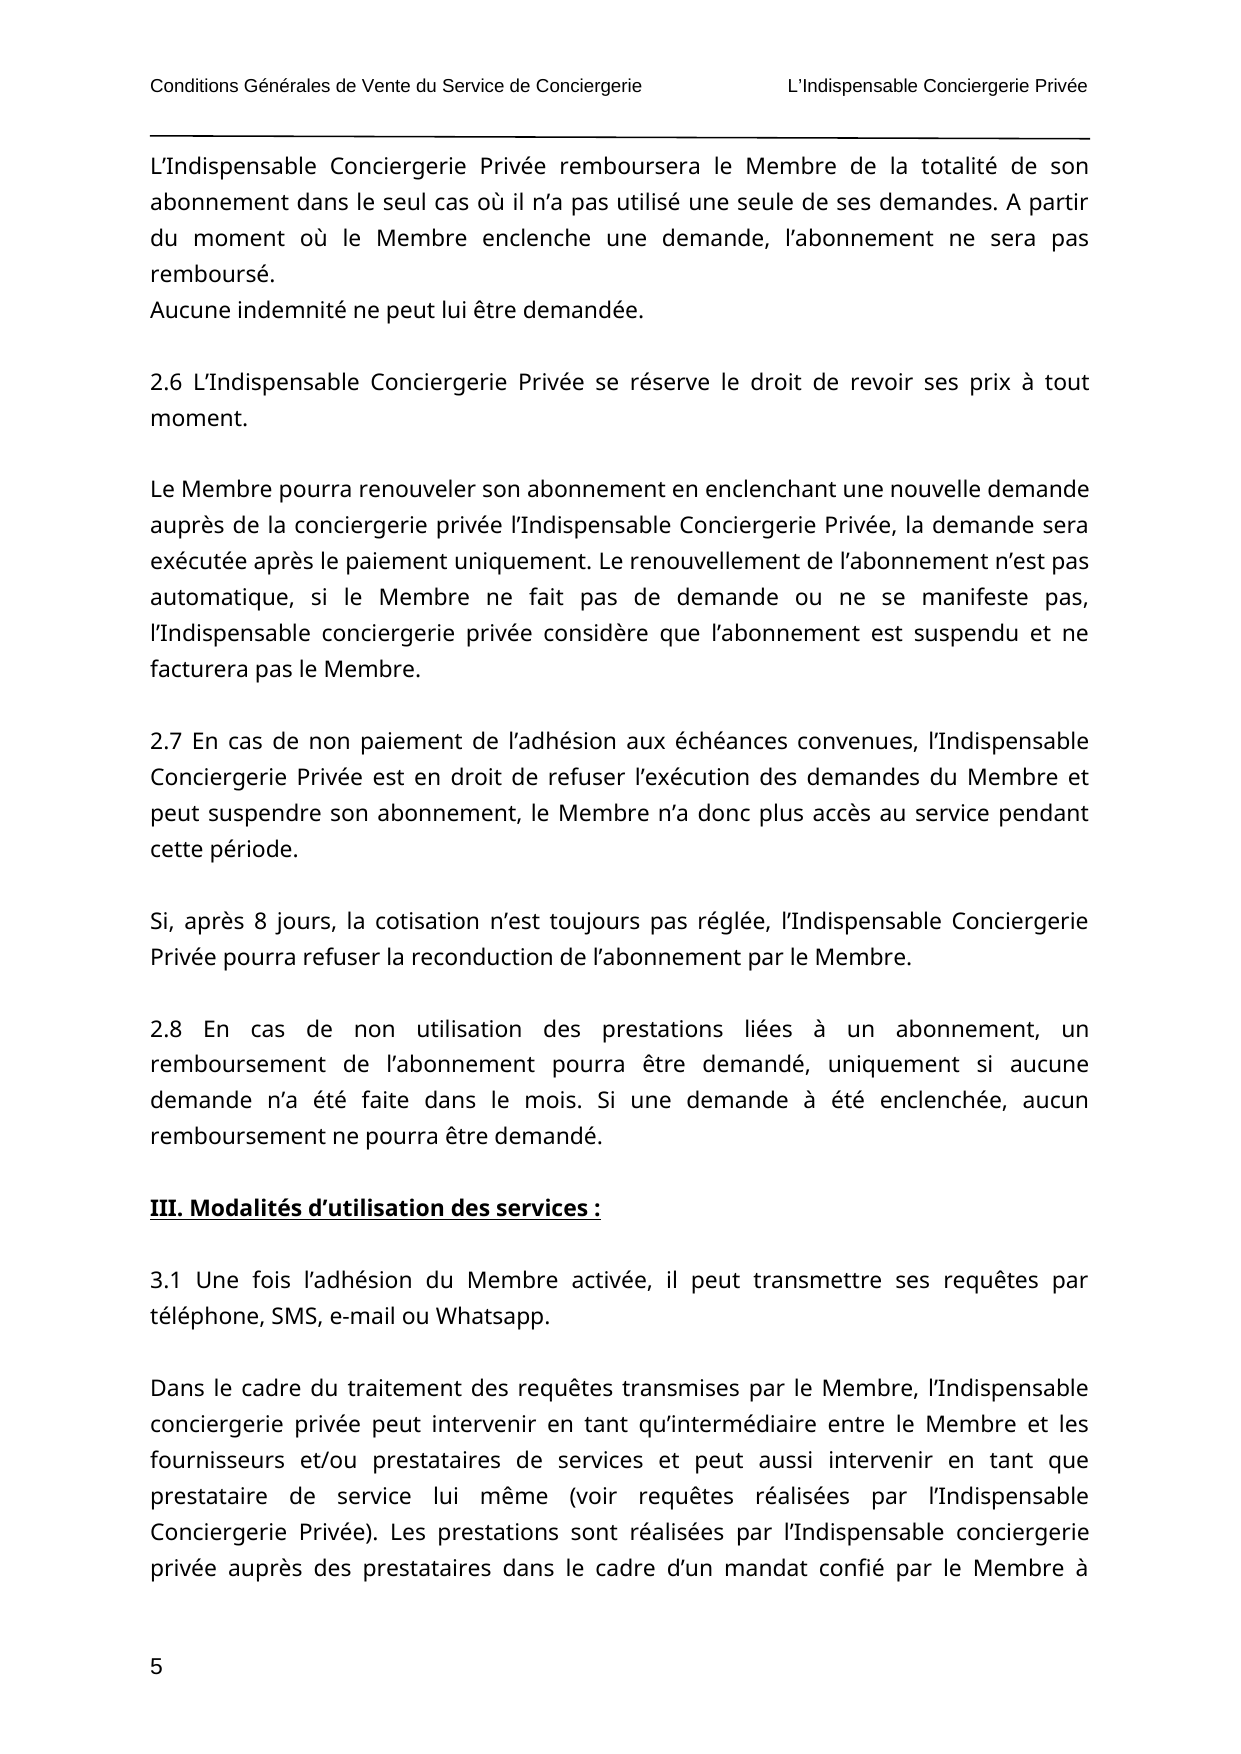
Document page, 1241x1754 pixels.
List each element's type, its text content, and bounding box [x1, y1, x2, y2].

text 2.7 En cas de non paiement de l’adhésion aux échéances convenues, l’Indispensable Conciergerie Privée est en droit de refuser l’exécution des demandes du Membre et peut suspendre son abonnement, le Membre n’a donc plus accès au service pendant cette période. [150, 725, 1090, 864]
text 3.1 Une fois l’adhésion du Membre activée, il peut transmettre ses requêtes par téléphone, SMS, e-mail ou Whatsapp. [150, 1264, 1090, 1331]
text Le Membre pourra renouveler son abonnement en enclenchant une nouvelle demande auprès de la conciergerie privée l’Indispensable Conciergerie Privée, la demande sera exécutée après le paiement uniquement. Le renouvellement de l’abonnement n’est pas automatique, si le Membre ne fait pas de demande ou ne se manifeste pas, l’Indispensable conciergerie privée considère que l’abonnement est suspendu et ne facturera pas le Membre. [150, 473, 1090, 684]
text Dans le cadre du traitement des requêtes transmises par le Membre, l’Indispensable conciergerie privée peut intervenir en tant qu’intermédiaire entre le Membre et les fournisseurs et/ou prestataires de services et peut aussi intervenir en tant que prestataire de service lui même (voir requêtes réalisées par l’Indispensable Conciergerie Privée). Les prestations sont réalisées par l’Indispensable conciergerie privée auprès des prestataires dans le cadre d’un mandat confié par le Membre à [150, 1372, 1090, 1583]
text Si, après 8 jours, la cotisation n’est toujours pas réglée, l’Indispensable Conciergerie Privée pourra refuser la reconduction de l’abonnement par le Membre. [150, 905, 1090, 972]
text L’Indispensable Conciergerie Privée remboursera le Membre de la totalité de son abonnement dans le seul cas où il n’a pas utilisé une seule de ses demandes. A partir du moment où le Membre enclenche une demande, l’abonnement ne sera pas remboursé. [150, 150, 1090, 289]
text 2.6 L’Indispensable Conciergerie Privée se réserve le droit de revoir ses prix à tout moment. [150, 366, 1090, 433]
text III. Modalités d’utilisation des services : [150, 1192, 1090, 1223]
text Aucune indemnité ne peut lui être demandée. [150, 294, 1090, 325]
text 2.8 En cas de non utilisation des prestations liées à un abonnement, un remboursement de l’abonnement pourra être demandé, uniquement si aucune demande n’a été faite dans le mois. Si une demande à été enclenchée, aucun remboursement ne pourra être demandé. [150, 1012, 1090, 1152]
